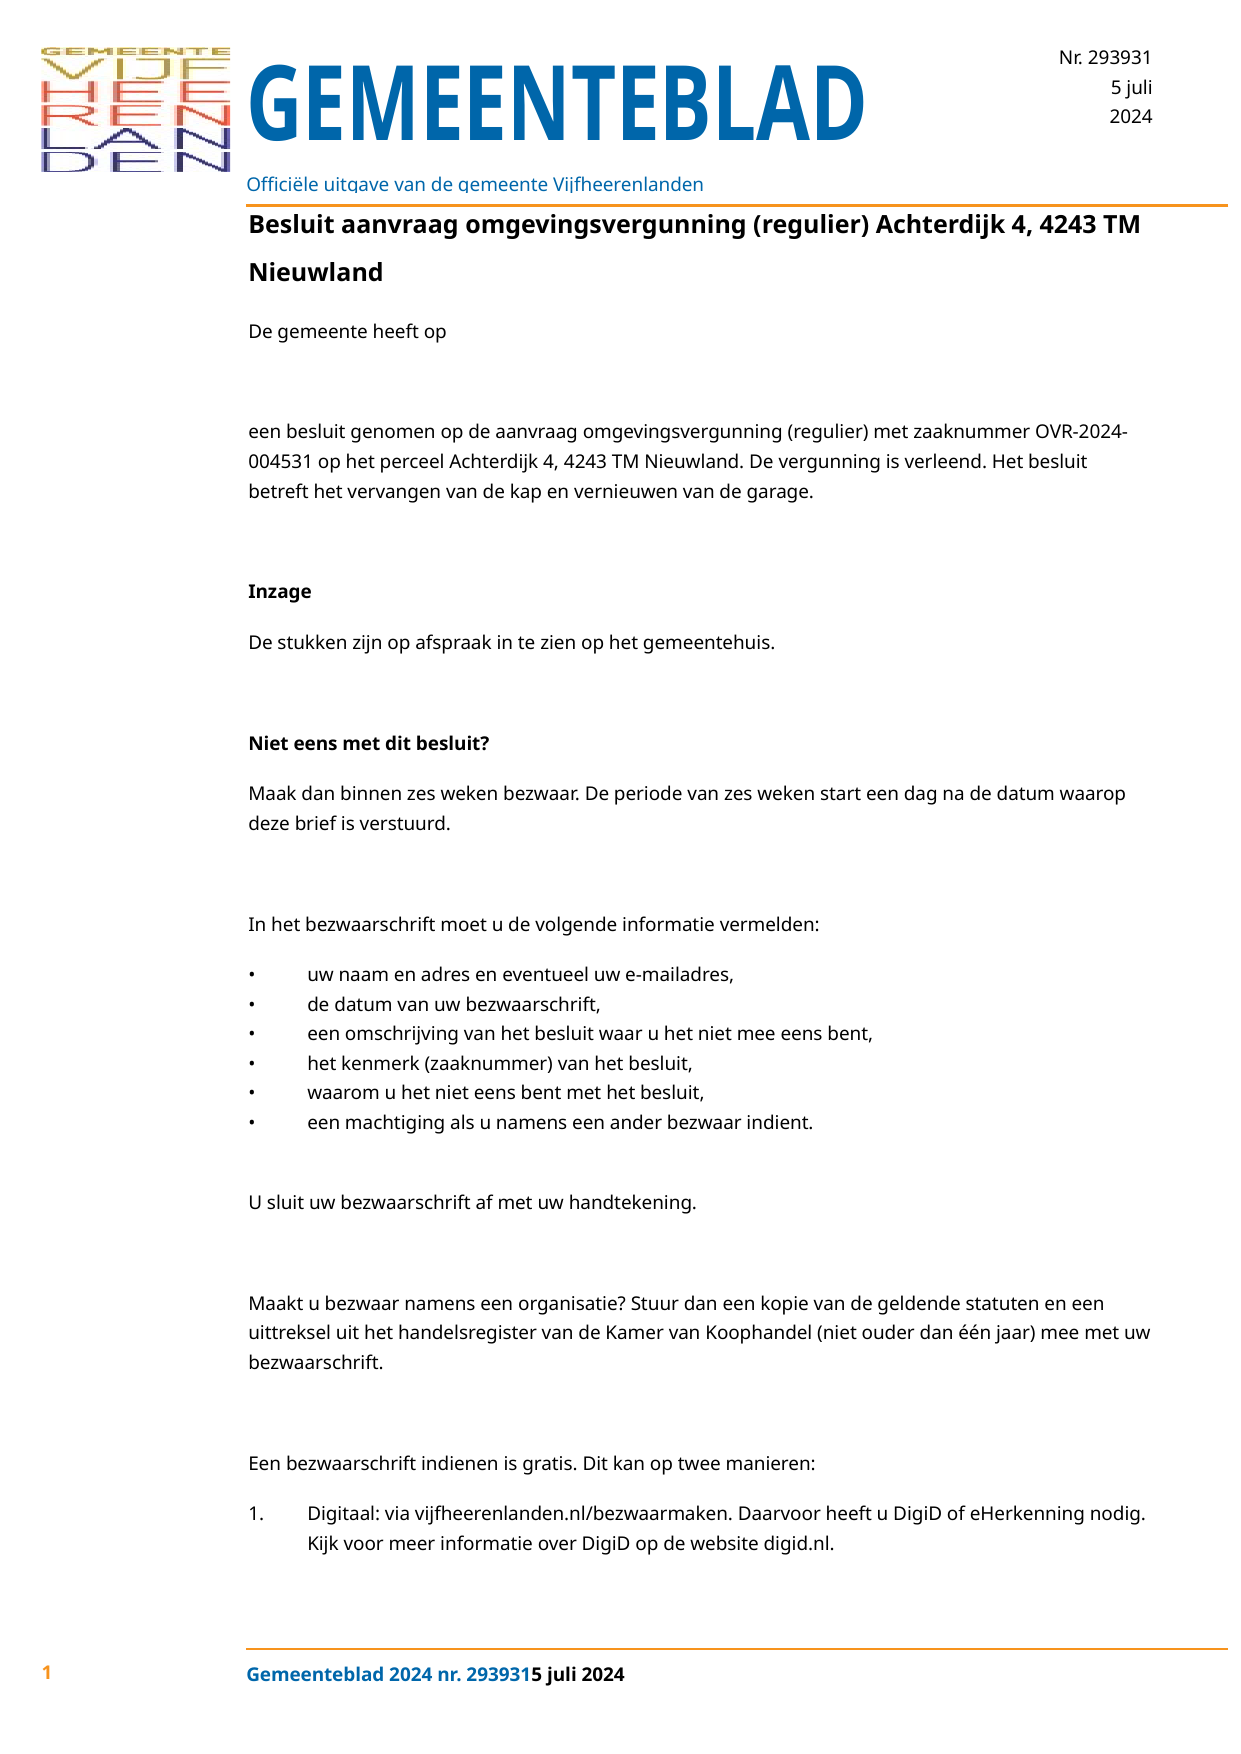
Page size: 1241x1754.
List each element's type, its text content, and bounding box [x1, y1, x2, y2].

text Maak dan binnen zes weken bezwaar. De periode van zes weken start een dag na de datum waarop deze brief is verstuurd. [248, 780, 1152, 836]
text De gemeente heeft op [248, 318, 1152, 344]
text Inzage [248, 579, 1152, 604]
list uw naam en adres en eventueel uw e-mailadres, [248, 961, 1152, 987]
text Een bezwaarschrift indienen is gratis. Dit kan op twee manieren: [248, 1450, 1152, 1476]
list een omschrijving van het besluit waar u het niet mee eens bent, [248, 1020, 1152, 1046]
list een machtiging als u namens een ander bezwaar indient. [248, 1109, 1152, 1135]
list het kenmerk (zaaknummer) van het besluit, [248, 1050, 1152, 1076]
text In het bezwaarschrift moet u de volgende informatie vermelden: [248, 911, 1152, 937]
picture [41, 47, 231, 172]
text Besluit aanvraag omgevingsvergunning (regulier) Achterdijk 4, 4243 TM Nieuwland [248, 207, 1152, 288]
list de datum van uw bezwaarschrift, [248, 991, 1152, 1017]
text Maakt u bezwaar namens een organisatie? Stuur dan een kopie van de geldende statuten en een uittreksel uit het handelsregister van de Kamer van Koophandel (niet ouder dan één jaar) mee met uw bezwaarschrift. [248, 1290, 1152, 1375]
text De stukken zijn op afspraak in te zien op het gemeentehuis. [248, 629, 1152, 655]
text U sluit uw bezwaarschrift af met uw handtekening. [248, 1189, 1152, 1215]
list Digitaal: via vijfheerenlanden.nl/bezwaarmaken. Daarvoor heeft u DigiD of eHerkenning nodig. Kijk voor meer informatie over DigiD op de website digid.nl. [248, 1500, 1152, 1556]
text Niet eens met dit besluit? [248, 730, 1152, 756]
text een besluit genomen op de aanvraag omgevingsvergunning (regulier) met zaaknummer OVR-2024-004531 op het perceel Achterdijk 4, 4243 TM Nieuwland. De vergunning is verleend. Het besluit betreft het vervangen van de kap en vernieuwen van de garage. [248, 419, 1152, 504]
list waarom u het niet eens bent met het besluit, [248, 1079, 1152, 1105]
